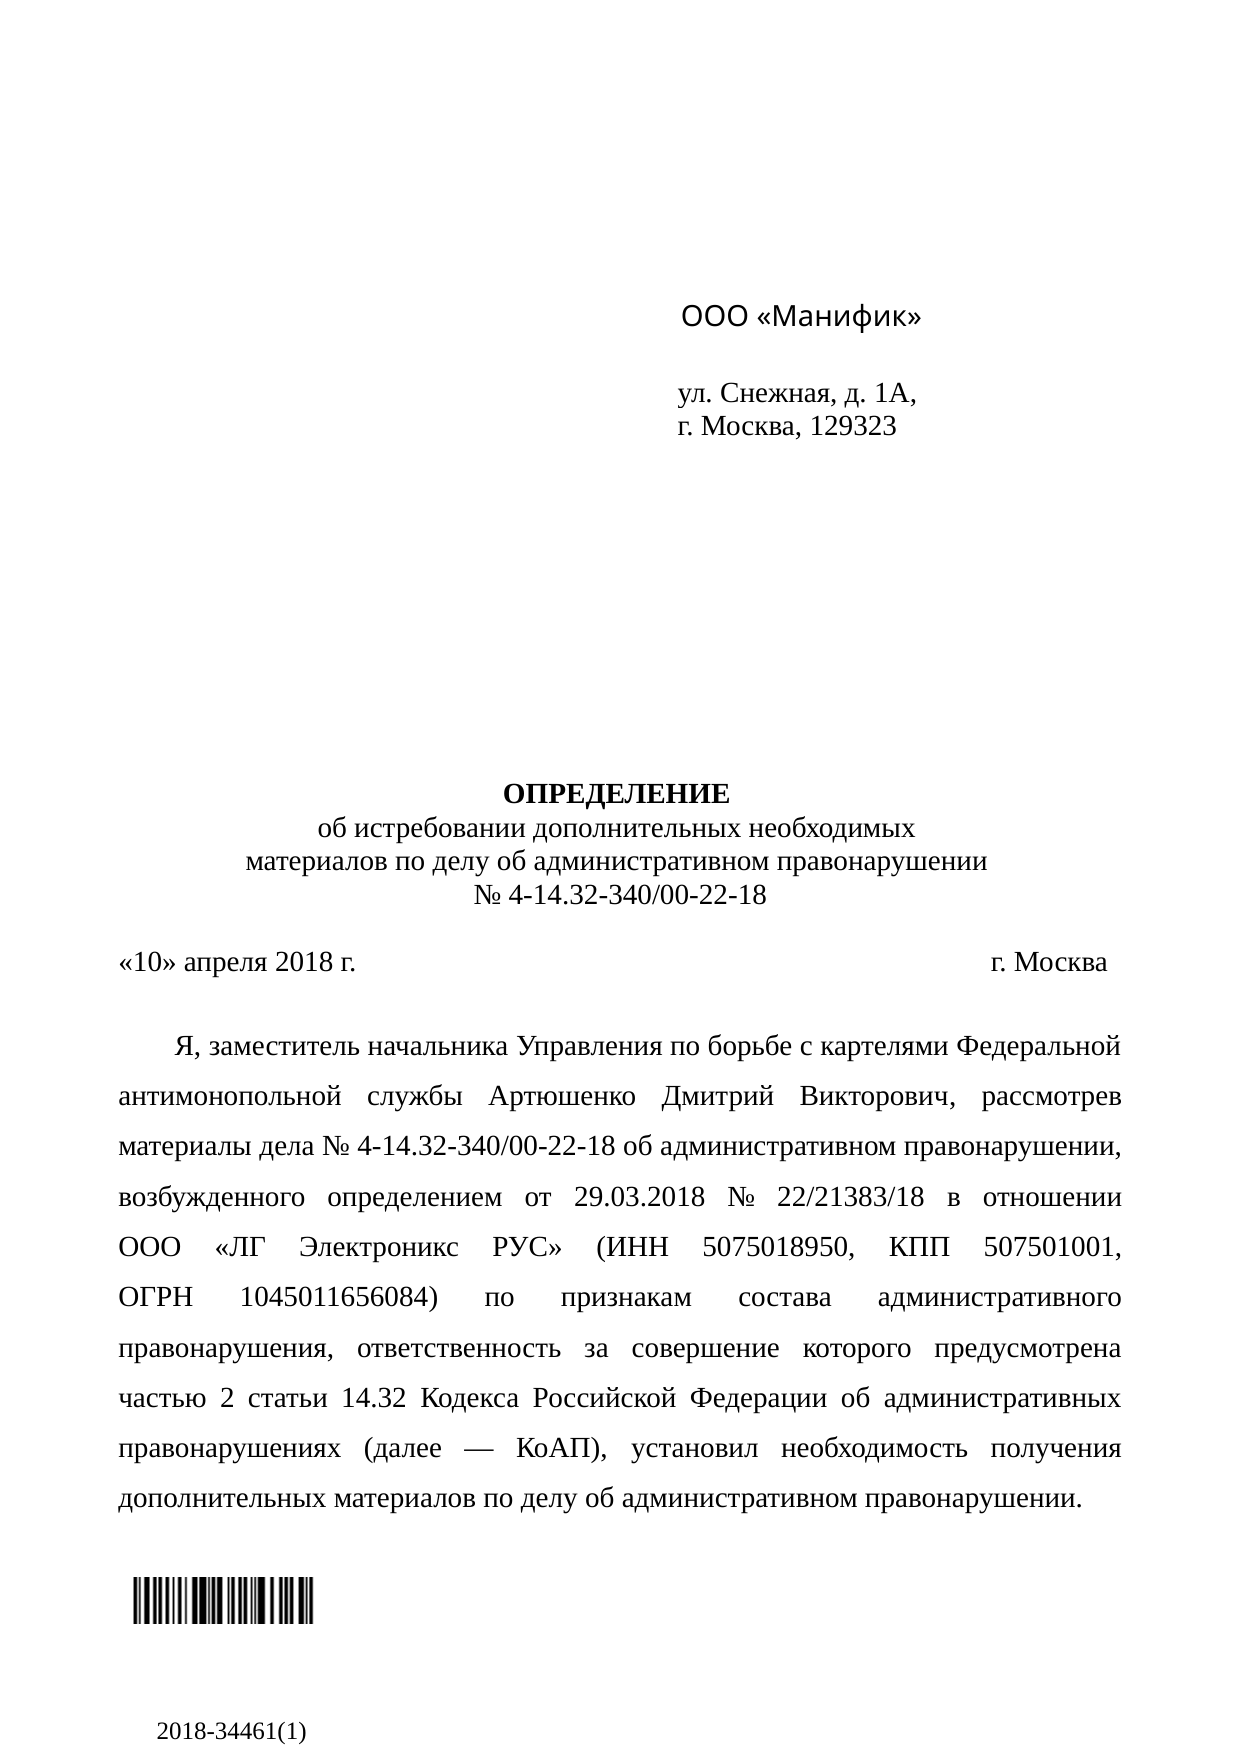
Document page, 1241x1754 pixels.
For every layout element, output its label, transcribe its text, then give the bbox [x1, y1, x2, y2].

picture [118, 1577, 331, 1624]
text ул. Снежная, д. 1А, [677, 375, 1122, 408]
text «10» апреля 2018 г. г. Москва [118, 944, 1122, 977]
text № 4-14.32-340/00-22-18 [118, 877, 1122, 910]
text ОПРЕДЕЛЕНИЕ [118, 776, 1122, 810]
text Я, заместитель начальника Управления по борьбе с картелями Федеральной антимонопольной службы Артюшенко Дмитрий Викторович, рассмотрев материалы дела № 4-14.32-340/00-22-18 об административном правонарушении, возбужденного определением от 29.03.2018 № 22/21383/18 в отношении ООО «ЛГ Электроникс РУС» (ИНН 5075018950, КПП 507501001, ОГРН 1045011656084) по признакам состава административного правонарушения, ответственность за совершение которого предусмотрена частью 2 статьи 14.32 Кодекса Российской Федерации об административных правонарушениях (далее — КоАП), установил необходимость получения дополнительных материалов по делу об административном правонарушении. [118, 1028, 1122, 1514]
text ООО «Манифик» [681, 295, 1122, 335]
text материалов по делу об административном правонарушении [118, 843, 1122, 877]
text г. Москва, 129323 [677, 408, 1122, 442]
text об истребовании дополнительных необходимых [118, 810, 1122, 843]
